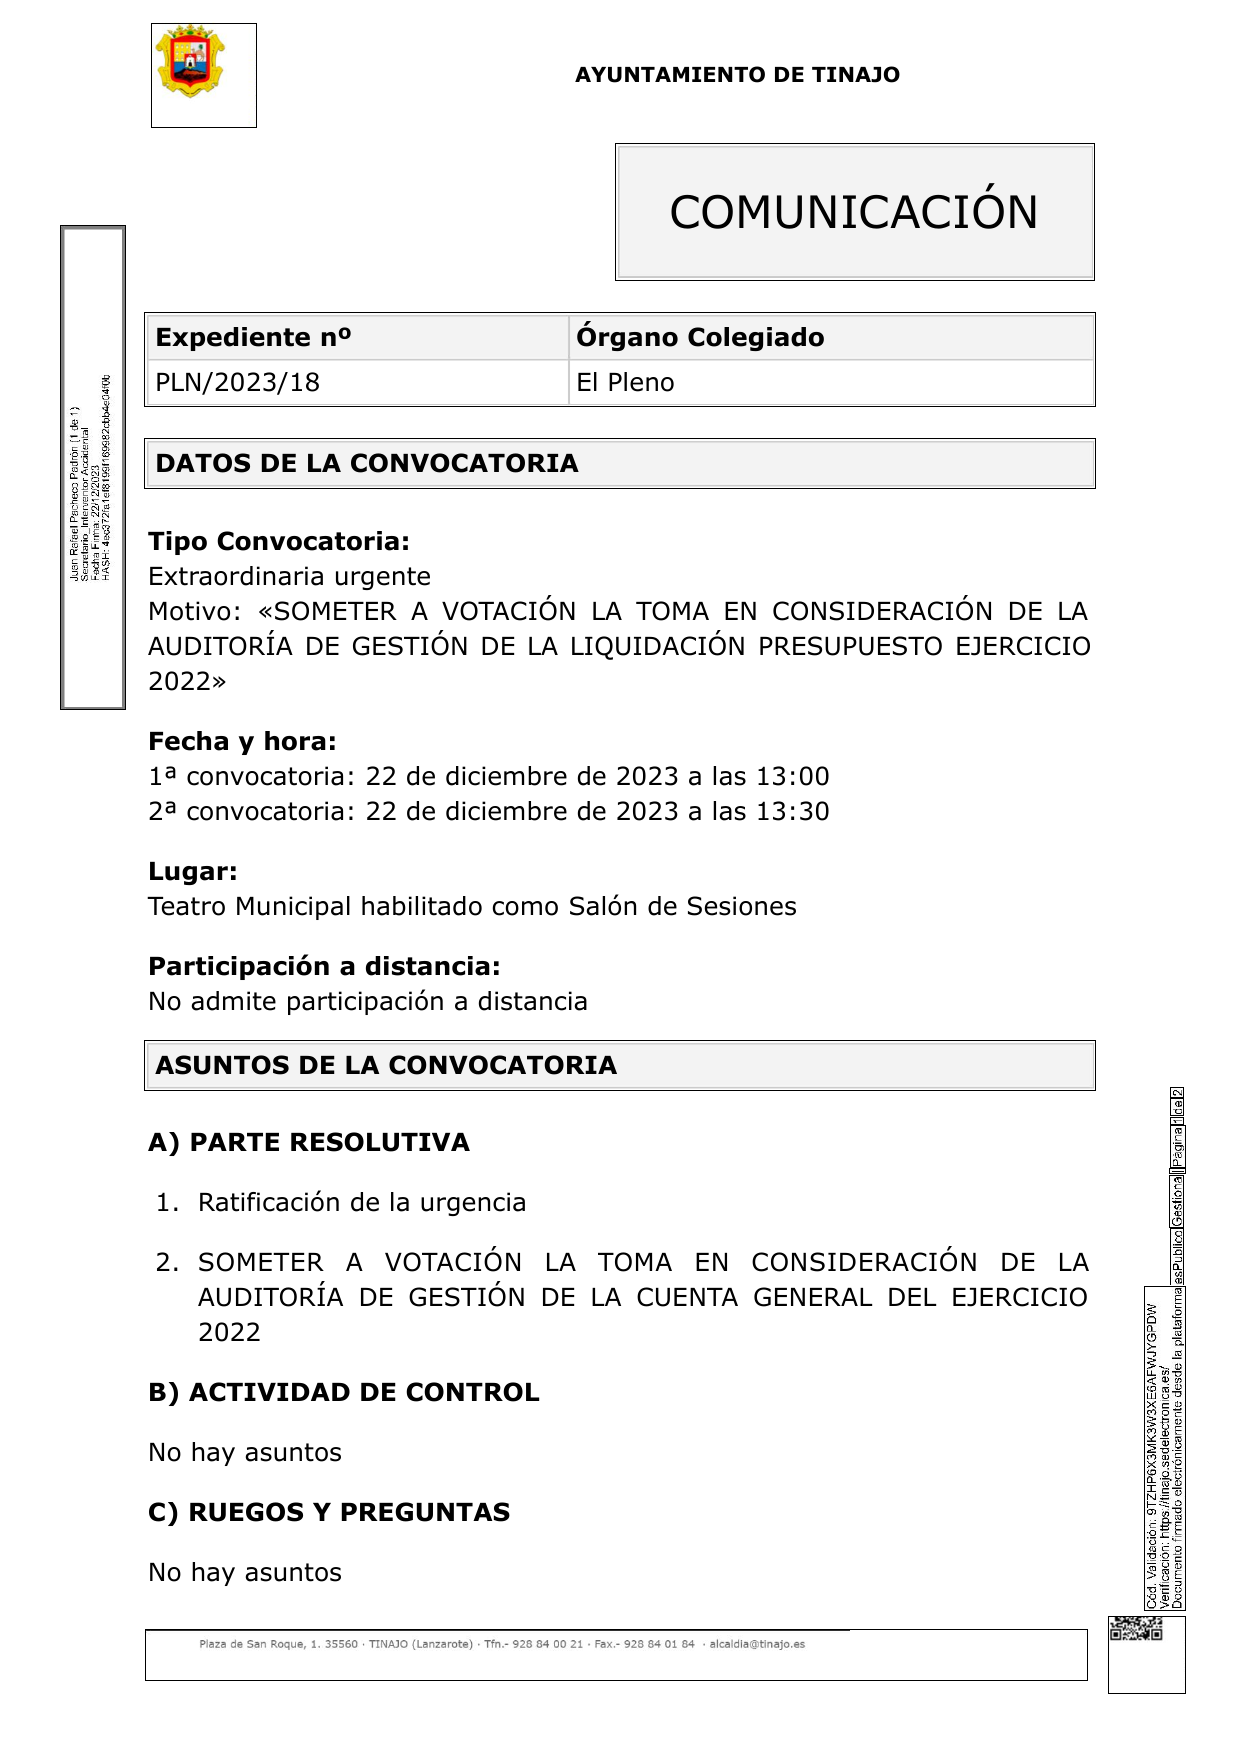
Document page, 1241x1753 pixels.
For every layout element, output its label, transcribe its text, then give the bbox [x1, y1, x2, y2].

picture [1171, 1118, 1183, 1124]
text 022 [213, 1317, 286, 1348]
text Fecha y hora: [148, 726, 362, 756]
picture [1171, 1126, 1185, 1167]
text B) ACTIVIDAD DE CONTROL [148, 1377, 565, 1408]
picture [1170, 1176, 1183, 1227]
picture [145, 439, 1095, 488]
text AUDITORÍA DE GESTIÓN DE LA CUENTA GENERAL DEL EJERCICIO [198, 1282, 1117, 1313]
picture [1109, 1617, 1185, 1693]
picture [1170, 1169, 1185, 1173]
text Órgano Colegiado [576, 322, 850, 353]
text El Pleno [576, 367, 700, 397]
picture [152, 24, 256, 127]
picture [61, 226, 125, 709]
text DATOS DE LA CONVOCATORIA [155, 448, 604, 479]
text PLN/2023/18 [155, 367, 346, 397]
picture [1171, 1099, 1183, 1115]
text AUDITORÍA DE GESTIÓN DE LA LIQUIDACIÓN PRESUPUESTO EJERCICIO [148, 631, 1117, 661]
text ª convocatoria: 22 de diciembre de 2023 a las 13:00 [163, 761, 856, 791]
text No hay asuntos [148, 1437, 565, 1468]
text Tipo Convocatoria: [148, 526, 1117, 556]
text 2 [148, 666, 163, 696]
text C) RUEGOS Y PREGUNTAS [148, 1497, 536, 1528]
text No hay asuntos [148, 1557, 536, 1588]
text ª convocatoria: 22 de diciembre de 2023 a las 13:30 [163, 796, 856, 826]
text Lugar: [148, 856, 263, 886]
picture [145, 313, 1095, 406]
text Teatro Municipal habilitado como Salón de Sesiones [148, 891, 825, 921]
text Participación a distancia: [148, 951, 614, 981]
text Extraordinaria urgente [148, 561, 1117, 591]
text COMUNICACIÓN [669, 184, 1066, 239]
picture [616, 144, 1094, 280]
text ASUNTOS DE LA CONVOCATORIA [155, 1050, 642, 1081]
text Motivo: «SOMETER A VOTACIÓN LA TOMA EN CONSIDERACIÓN DE LA [148, 596, 1117, 626]
text 1 [155, 1187, 171, 1218]
text 2 [198, 1317, 213, 1348]
text No admite participación a distancia [148, 986, 614, 1016]
text . SOMETER A VOTACIÓN LA TOMA EN CONSIDERACIÓN DE LA [171, 1247, 1117, 1278]
picture [1171, 1088, 1183, 1097]
picture [1144, 1229, 1186, 1286]
text 2 [155, 1247, 171, 1278]
text AYUNTAMIENTO DE TINAJO [575, 62, 926, 88]
text . Ratificación de la urgencia [171, 1187, 553, 1218]
text A) PARTE RESOLUTIVA [148, 1127, 642, 1158]
picture [146, 1630, 1087, 1680]
text Expediente nº [155, 322, 377, 353]
picture [1145, 1287, 1185, 1610]
text 1 [148, 761, 163, 791]
text 022» [163, 666, 252, 696]
text 2 [148, 796, 163, 826]
picture [145, 1041, 1095, 1090]
